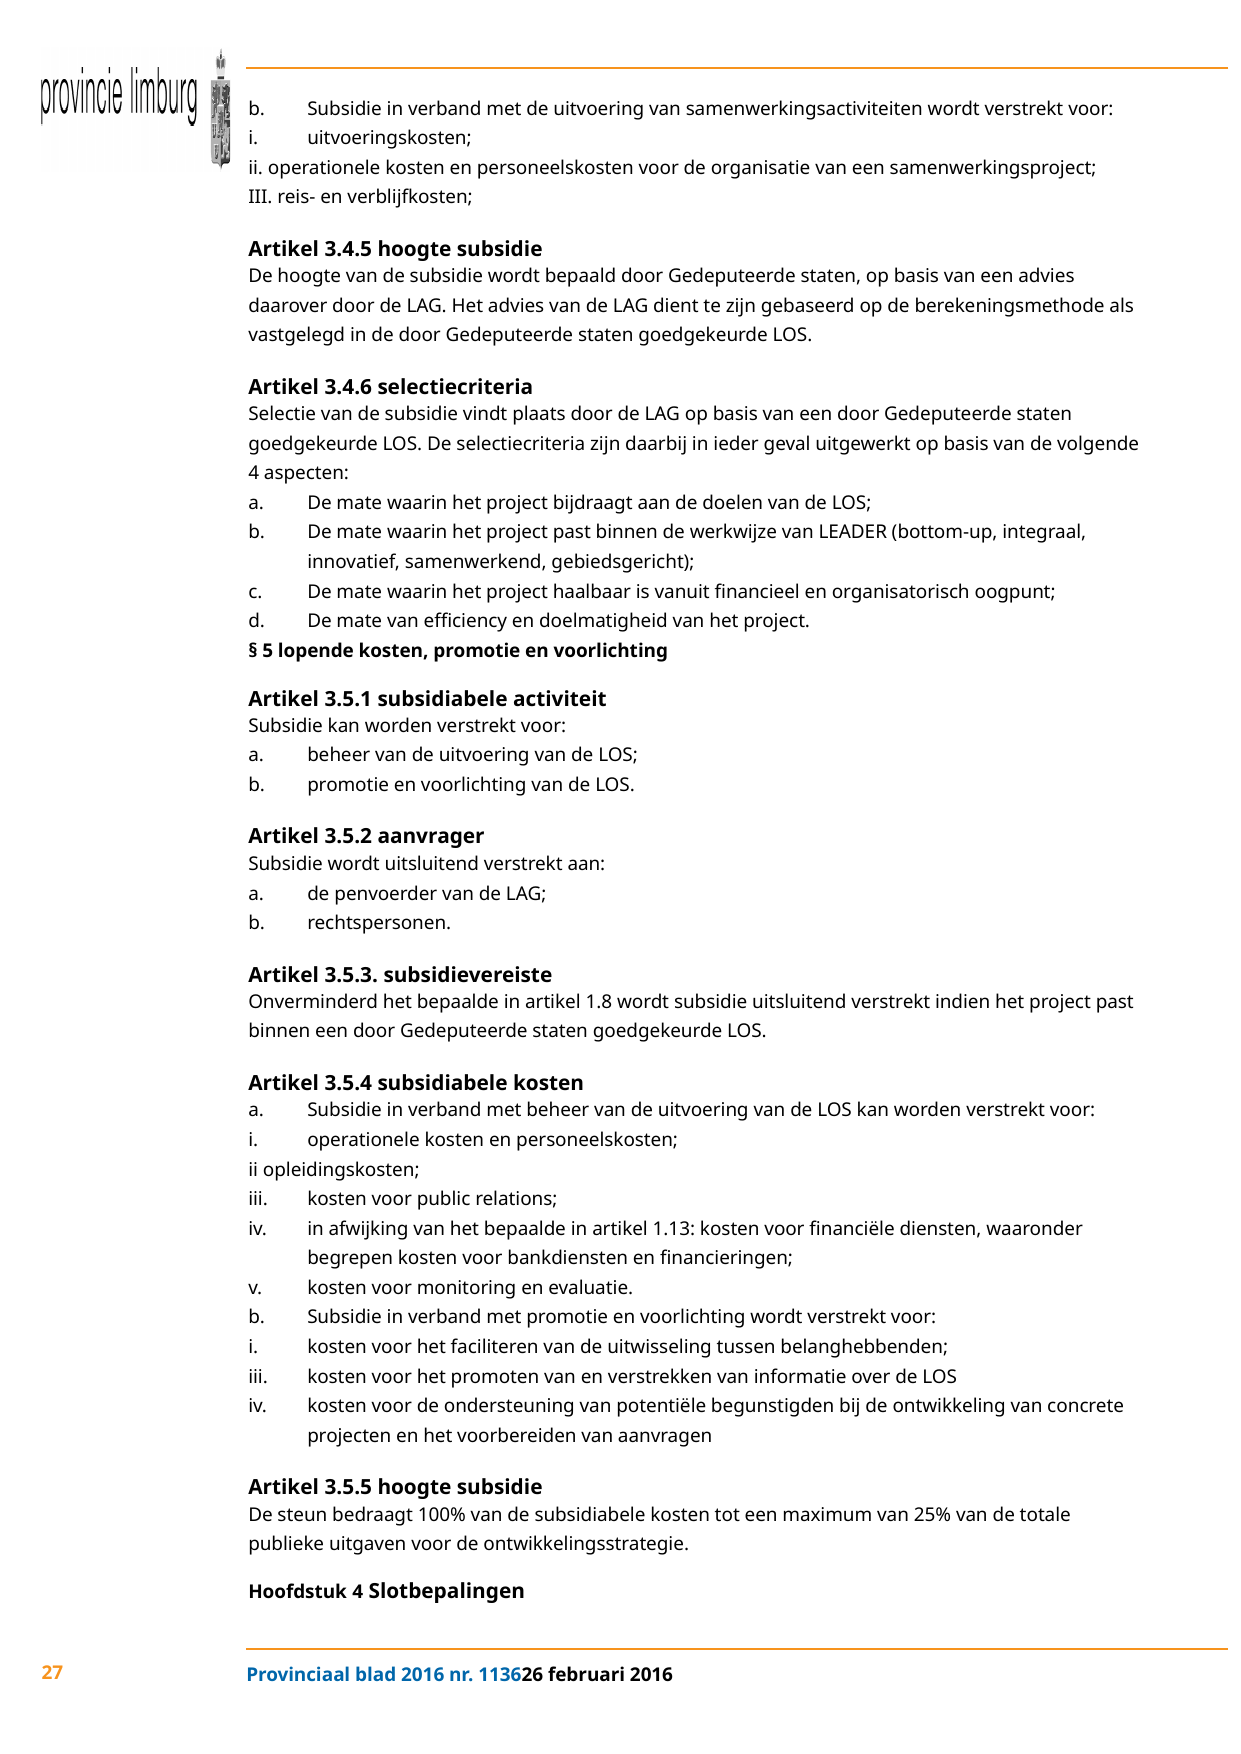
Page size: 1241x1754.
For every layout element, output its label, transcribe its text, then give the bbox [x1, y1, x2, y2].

list operationele kosten en personeelskosten; [248, 1126, 1152, 1152]
list kosten voor monitoring en evaluatie. [248, 1274, 1152, 1300]
text Artikel 3.5.2 aanvrager [248, 822, 1152, 850]
list promotie en voorlichting van de LOS. [248, 771, 1152, 797]
list kosten voor het faciliteren van de uitwisseling tussen belanghebbenden; [248, 1333, 1152, 1359]
list kosten voor public relations; [248, 1185, 1152, 1211]
text Artikel 3.4.6 selectiecriteria [248, 372, 1152, 400]
list kosten voor de ondersteuning van potentiële begunstigden bij de ontwikkeling van concrete projecten en het voorbereiden van aanvragen [248, 1392, 1152, 1448]
picture [41, 47, 231, 172]
text Artikel 3.4.5 hoogte subsidie [248, 234, 1152, 262]
text III. reis- en verblijfkosten; [248, 183, 1152, 209]
text Artikel 3.5.4 subsidiabele kosten [248, 1068, 1152, 1097]
list beheer van de uitvoering van de LOS; [248, 742, 1152, 767]
text ii. operationele kosten en personeelskosten voor de organisatie van een samenwerkingsproject; [248, 154, 1152, 180]
list De mate waarin het project past binnen de werkwijze van LEADER (bottom-up, integraal, innovatief, samenwerkend, gebiedsgericht); [248, 519, 1152, 574]
text De steun bedraagt 100% van de subsidiabele kosten tot een maximum van 25% van de totale publieke uitgaven voor de ontwikkelingsstrategie. [248, 1501, 1152, 1556]
text Subsidie wordt uitsluitend verstrekt aan: [248, 850, 1152, 876]
text De hoogte van de subsidie wordt bepaald door Gedeputeerde staten, op basis van een advies daarover door de LAG. Het advies van de LAG dient te zijn gebaseerd op de berekeningsmethode als vastgelegd in de door Gedeputeerde staten goedgekeurde LOS. [248, 262, 1152, 347]
list De mate waarin het project bijdraagt aan de doelen van de LOS; [248, 489, 1152, 515]
list uitvoeringskosten; [248, 124, 1152, 150]
list kosten voor het promoten van en verstrekken van informatie over de LOS [248, 1363, 1152, 1388]
list De mate van efficiency en doelmatigheid van het project. [248, 607, 1152, 633]
text Selectie van de subsidie vindt plaats door de LAG op basis van een door Gedeputeerde staten goedgekeurde LOS. De selectiecriteria zijn daarbij in ieder geval uitgewerkt op basis van de volgende 4 aspecten: [248, 400, 1152, 485]
text Onverminderd het bepaalde in artikel 1.8 wordt subsidie uitsluitend verstrekt indien het project past binnen een door Gedeputeerde staten goedgekeurde LOS. [248, 988, 1152, 1043]
text Artikel 3.5.3. subsidievereiste [248, 960, 1152, 988]
text ii opleidingskosten; [248, 1156, 1152, 1181]
list De mate waarin het project haalbaar is vanuit financieel en organisatorisch oogpunt; [248, 578, 1152, 604]
list Subsidie in verband met de uitvoering van samenwerkingsactiviteiten wordt verstrekt voor: [248, 95, 1152, 121]
list in afwijking van het bepaalde in artikel 1.13: kosten voor financiële diensten, waaronder begrepen kosten voor bankdiensten en financieringen; [248, 1215, 1152, 1270]
list Subsidie in verband met promotie en voorlichting wordt verstrekt voor: [248, 1304, 1152, 1329]
list Subsidie in verband met beheer van de uitvoering van de LOS kan worden verstrekt voor: [248, 1097, 1152, 1122]
list rechtspersonen. [248, 909, 1152, 935]
text Subsidie kan worden verstrekt voor: [248, 712, 1152, 738]
text Artikel 3.5.5 hoogte subsidie [248, 1472, 1152, 1501]
text Artikel 3.5.1 subsidiabele activiteit [248, 684, 1152, 712]
text Hoofdstuk 4 Slotbepalingen [248, 1576, 1152, 1604]
text § 5 lopende kosten, promotie en voorlichting [248, 637, 1152, 663]
list de penvoerder van de LAG; [248, 880, 1152, 905]
